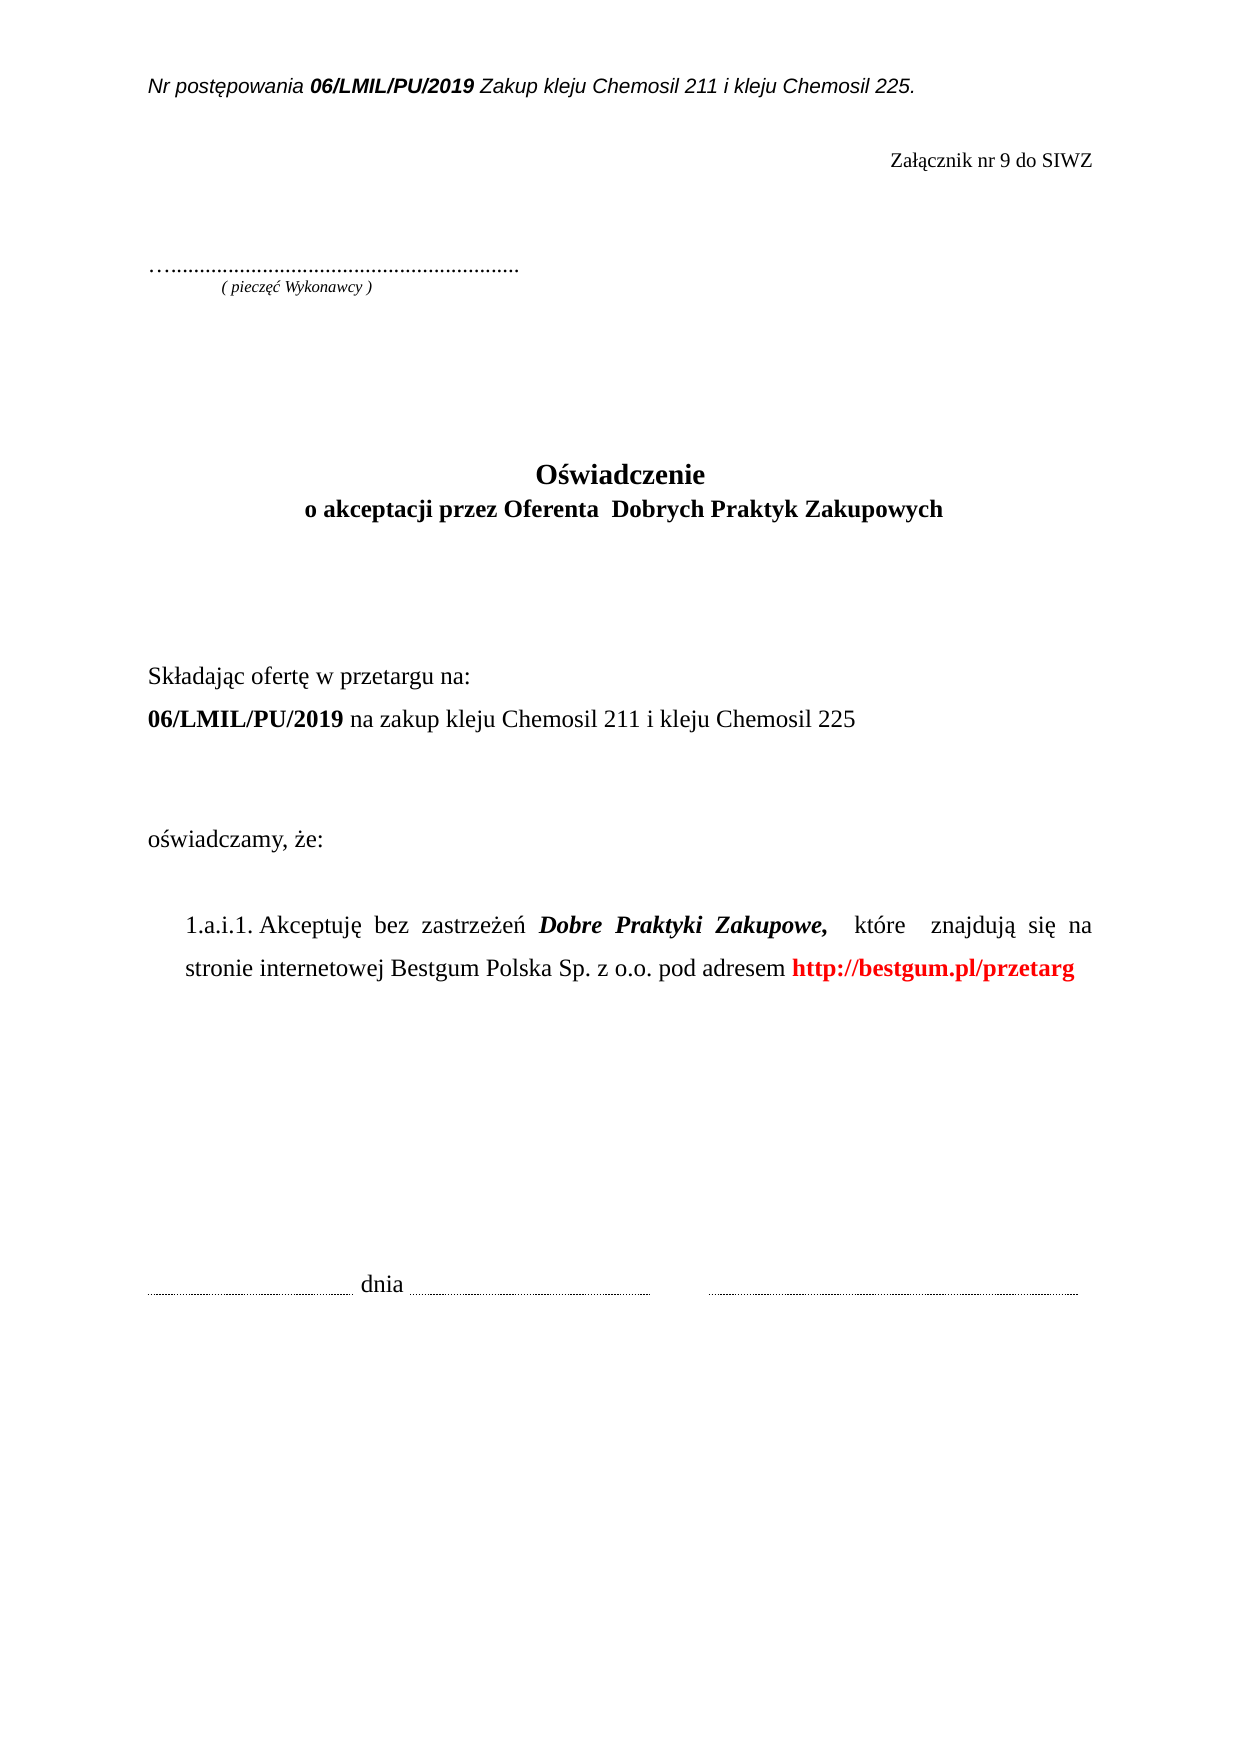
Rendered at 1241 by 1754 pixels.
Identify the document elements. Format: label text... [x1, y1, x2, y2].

text dnia [148, 1269, 1093, 1298]
text Składając ofertę w przetargu na: [148, 661, 1093, 690]
text Oświadczenie [148, 457, 1093, 490]
text …............................................................. [148, 251, 1093, 277]
text ( pieczęć Wykonawcy ) [148, 277, 1093, 296]
text oświadczamy, że: [148, 824, 1093, 853]
list Akceptuję bez zastrzeżeń Dobre Praktyki Zakupowe, które znajdują się na stronie internetowej Bestgum Polska Sp. z o.o. pod adresem http://bestgum.pl/przetarg [185, 910, 1093, 982]
text Załącznik nr 9 do SIWZ [148, 148, 1093, 172]
text 06/LMIL/PU/2019 na zakup kleju Chemosil 211 i kleju Chemosil 225 [148, 704, 1091, 733]
text o akceptacji przez Oferenta Dobrych Praktyk Zakupowych [148, 490, 1093, 524]
